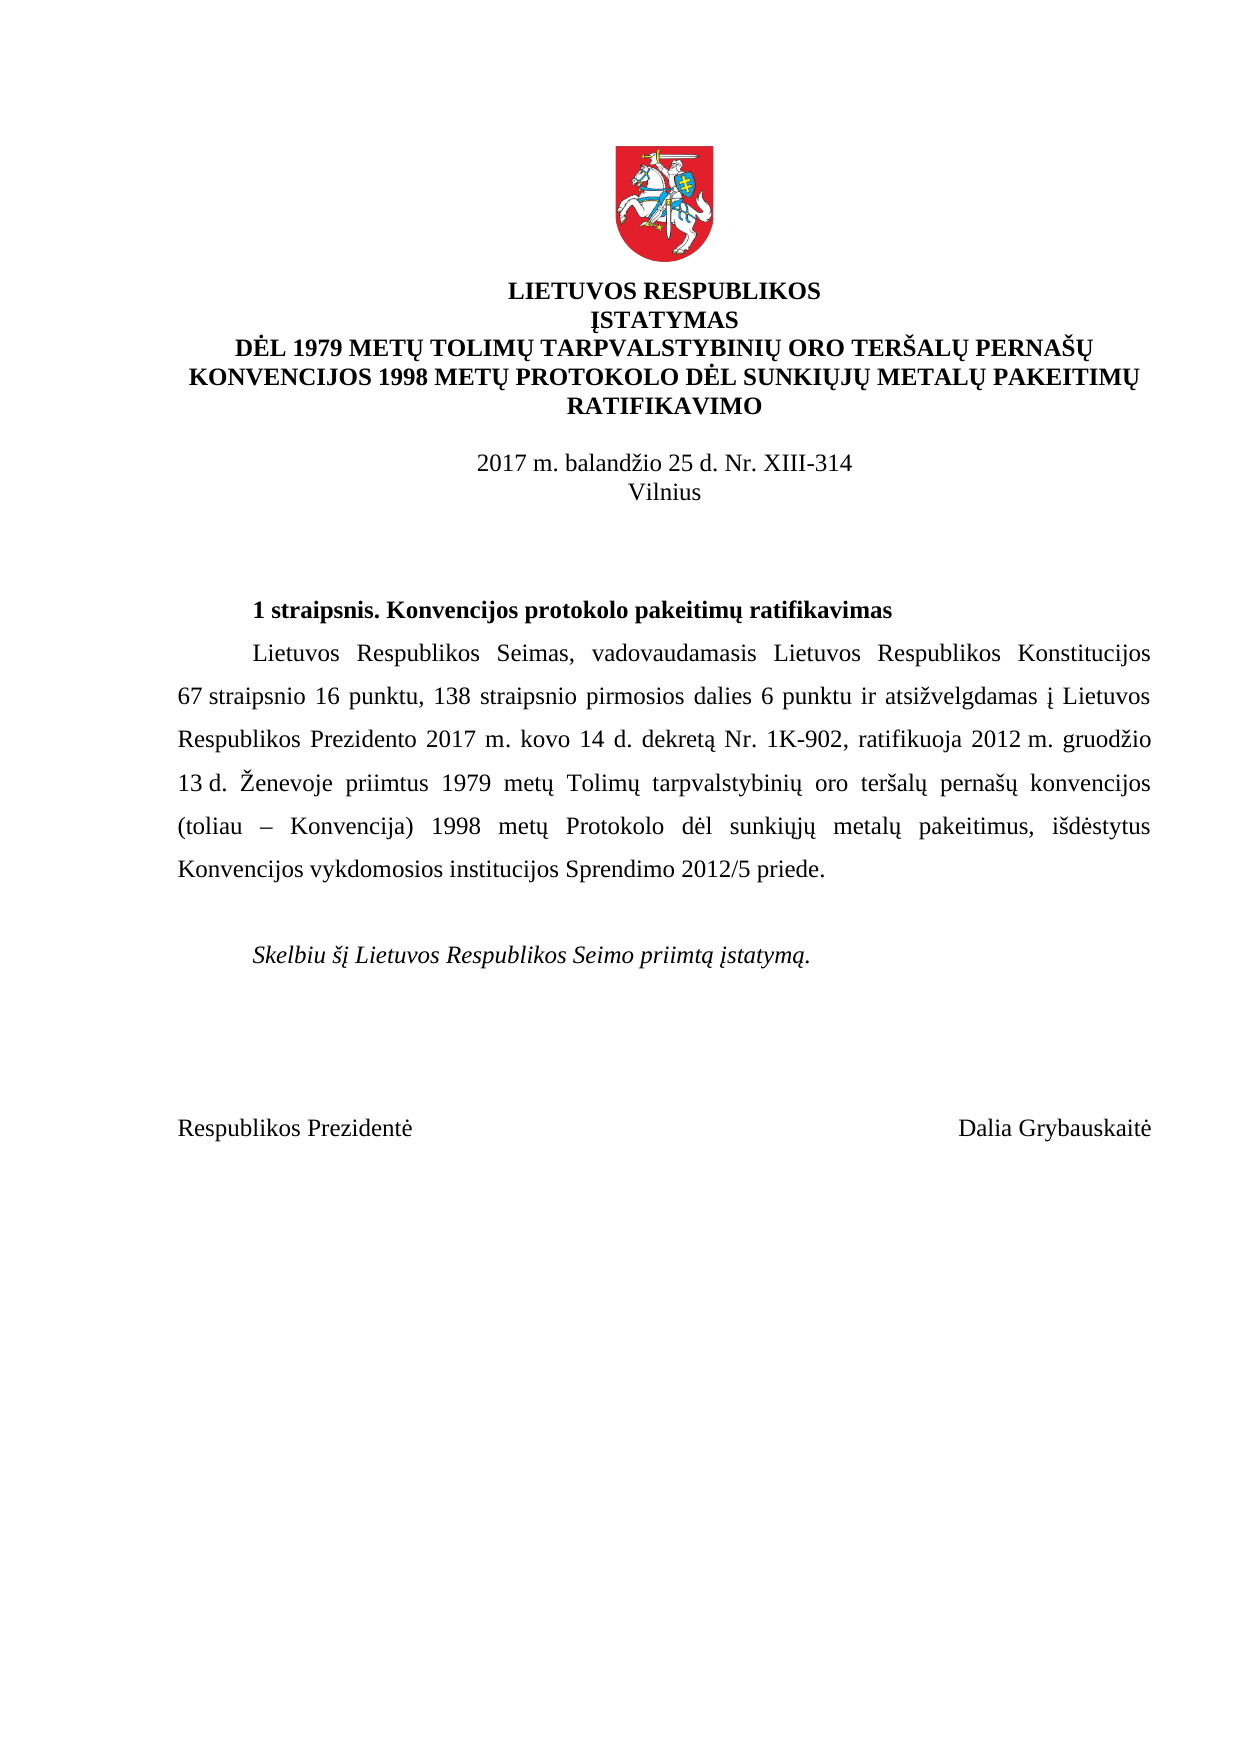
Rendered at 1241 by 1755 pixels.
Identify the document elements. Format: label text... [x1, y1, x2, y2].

text Respublikos Prezidentė Dalia Grybauskaitė [177, 1113, 1152, 1141]
text Lietuvos Respublikos Seimas, vadovaudamasis Lietuvos Respublikos Konstitucijos 67 straipsnio 16 punktu, 138 straipsnio pirmosios dalies 6 punktu ir atsižvelgdamas į Lietuvos Respublikos Prezidento 2017 m. kovo 14 d. dekretą Nr. 1K-902, ratifikuoja 2012 m. gruodžio 13 d. Ženevoje priimtus 1979 metų Tolimų tarpvalstybinių oro teršalų pernašų konvencijos (toliau – Konvencija) 1998 metų Protokolo dėl sunkiųjų metalų pakeitimus, išdėstytus Konvencijos vykdomosios institucijos Sprendimo 2012/5 priede. [177, 638, 1152, 883]
text Vilnius [177, 477, 1152, 506]
text Skelbiu šį Lietuvos Respublikos Seimo priimtą įstatymą. [177, 940, 1152, 969]
text DĖL 1979 METŲ TOLIMŲ TARPVALSTYBINIŲ ORO TERŠALŲ PERNAŠŲ KONVENCIJOS 1998 METŲ PROTOKOLO DĖL SUNKIŲJŲ METALŲ PAKEITIMŲ RATIFIKAVIMO [177, 333, 1152, 420]
text LIETUVOS RESPUBLIKOS [177, 276, 1152, 305]
text ĮSTATYMAS [177, 305, 1152, 333]
text 2017 m. balandžio 25 d. Nr. XIII-314 [177, 448, 1152, 477]
text 1 straipsnis. Konvencijos protokolo pakeitimų ratifikavimas [177, 595, 1152, 624]
